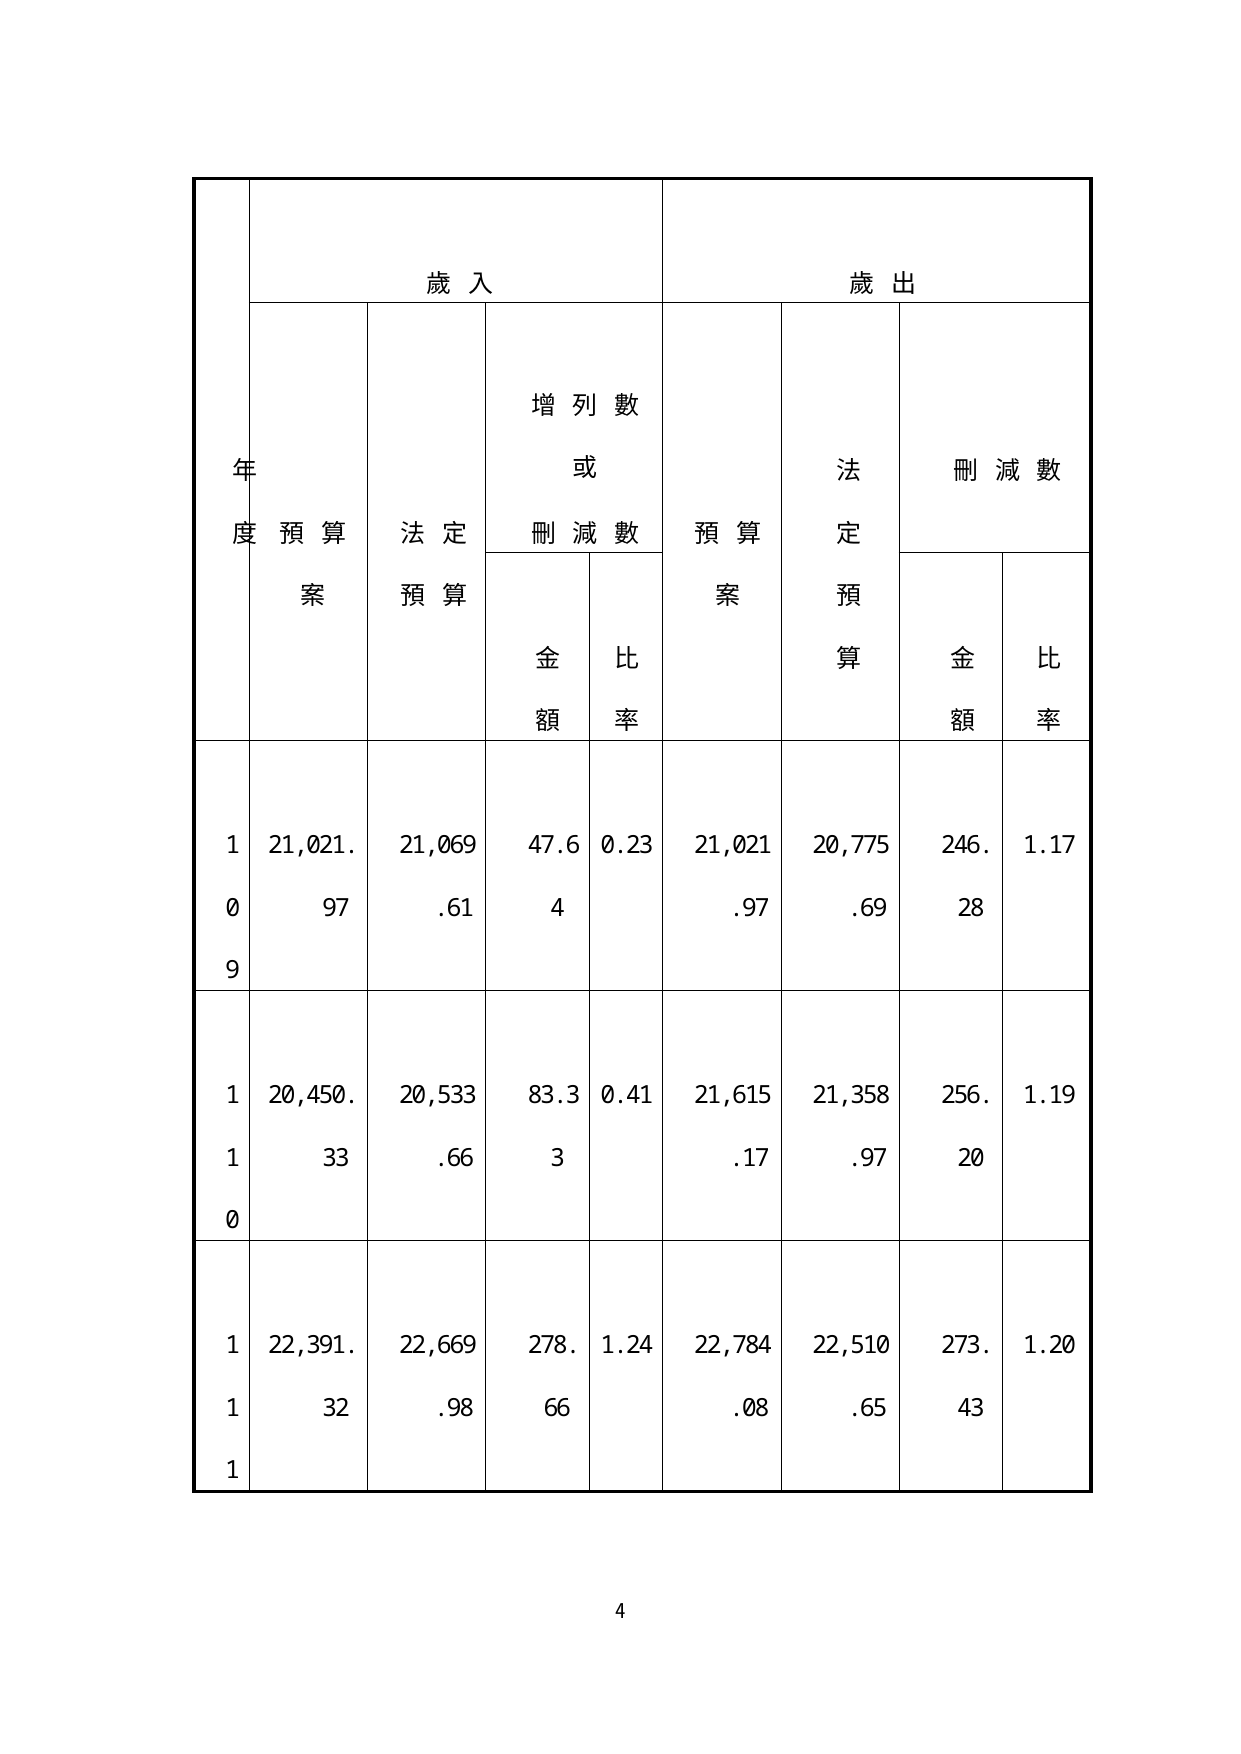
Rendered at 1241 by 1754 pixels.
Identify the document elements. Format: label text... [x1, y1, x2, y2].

table_cell 比率 [1003, 553, 1089, 740]
table_cell 21,615.17 [663, 991, 781, 1240]
table_cell 法定預算 [368, 303, 485, 740]
table_cell 法定預算 [782, 303, 899, 740]
table_header 歲入 [250, 180, 662, 302]
table_cell 22,784.08 [663, 1241, 781, 1490]
table_cell 0.41 [590, 991, 662, 1240]
table_cell 21,021.97 [663, 741, 781, 990]
table_cell 1.24 [590, 1241, 662, 1490]
table_cell 22,669.98 [368, 1241, 485, 1490]
table_cell 1.20 [1003, 1241, 1089, 1490]
table_cell 21,021.97 [250, 741, 367, 990]
table_cell 增列數或 刪減數 [486, 303, 662, 552]
table_cell 22,510.65 [782, 1241, 899, 1490]
table_cell 預算案 [663, 303, 781, 740]
table_header 年度 [196, 180, 249, 740]
table_cell 20,533.66 [368, 991, 485, 1240]
table_cell 刪減數 [900, 303, 1089, 552]
table_cell 預算案 [250, 303, 367, 740]
table_cell 20,450.33 [250, 991, 367, 1240]
table_cell 21,358.97 [782, 991, 899, 1240]
table_cell 83.33 [486, 991, 589, 1240]
table_cell 109 [196, 741, 249, 990]
table_header 歲出 [663, 180, 1089, 302]
table_cell 110 [196, 991, 249, 1240]
table_cell 273.43 [900, 1241, 1002, 1490]
table_cell 256.20 [900, 991, 1002, 1240]
table_cell 1.17 [1003, 741, 1089, 990]
table_cell 278.66 [486, 1241, 589, 1490]
table_cell 金額 [900, 553, 1002, 740]
table_cell 246.28 [900, 741, 1002, 990]
table_cell 金額 [486, 553, 589, 740]
table_cell 47.64 [486, 741, 589, 990]
table_cell 1.19 [1003, 991, 1089, 1240]
table_cell 比率 [590, 553, 662, 740]
table_cell 21,069.61 [368, 741, 485, 990]
table_cell 111 [196, 1241, 249, 1490]
table_cell 20,775.69 [782, 741, 899, 990]
table_cell 22,391.32 [250, 1241, 367, 1490]
table_cell 0.23 [590, 741, 662, 990]
